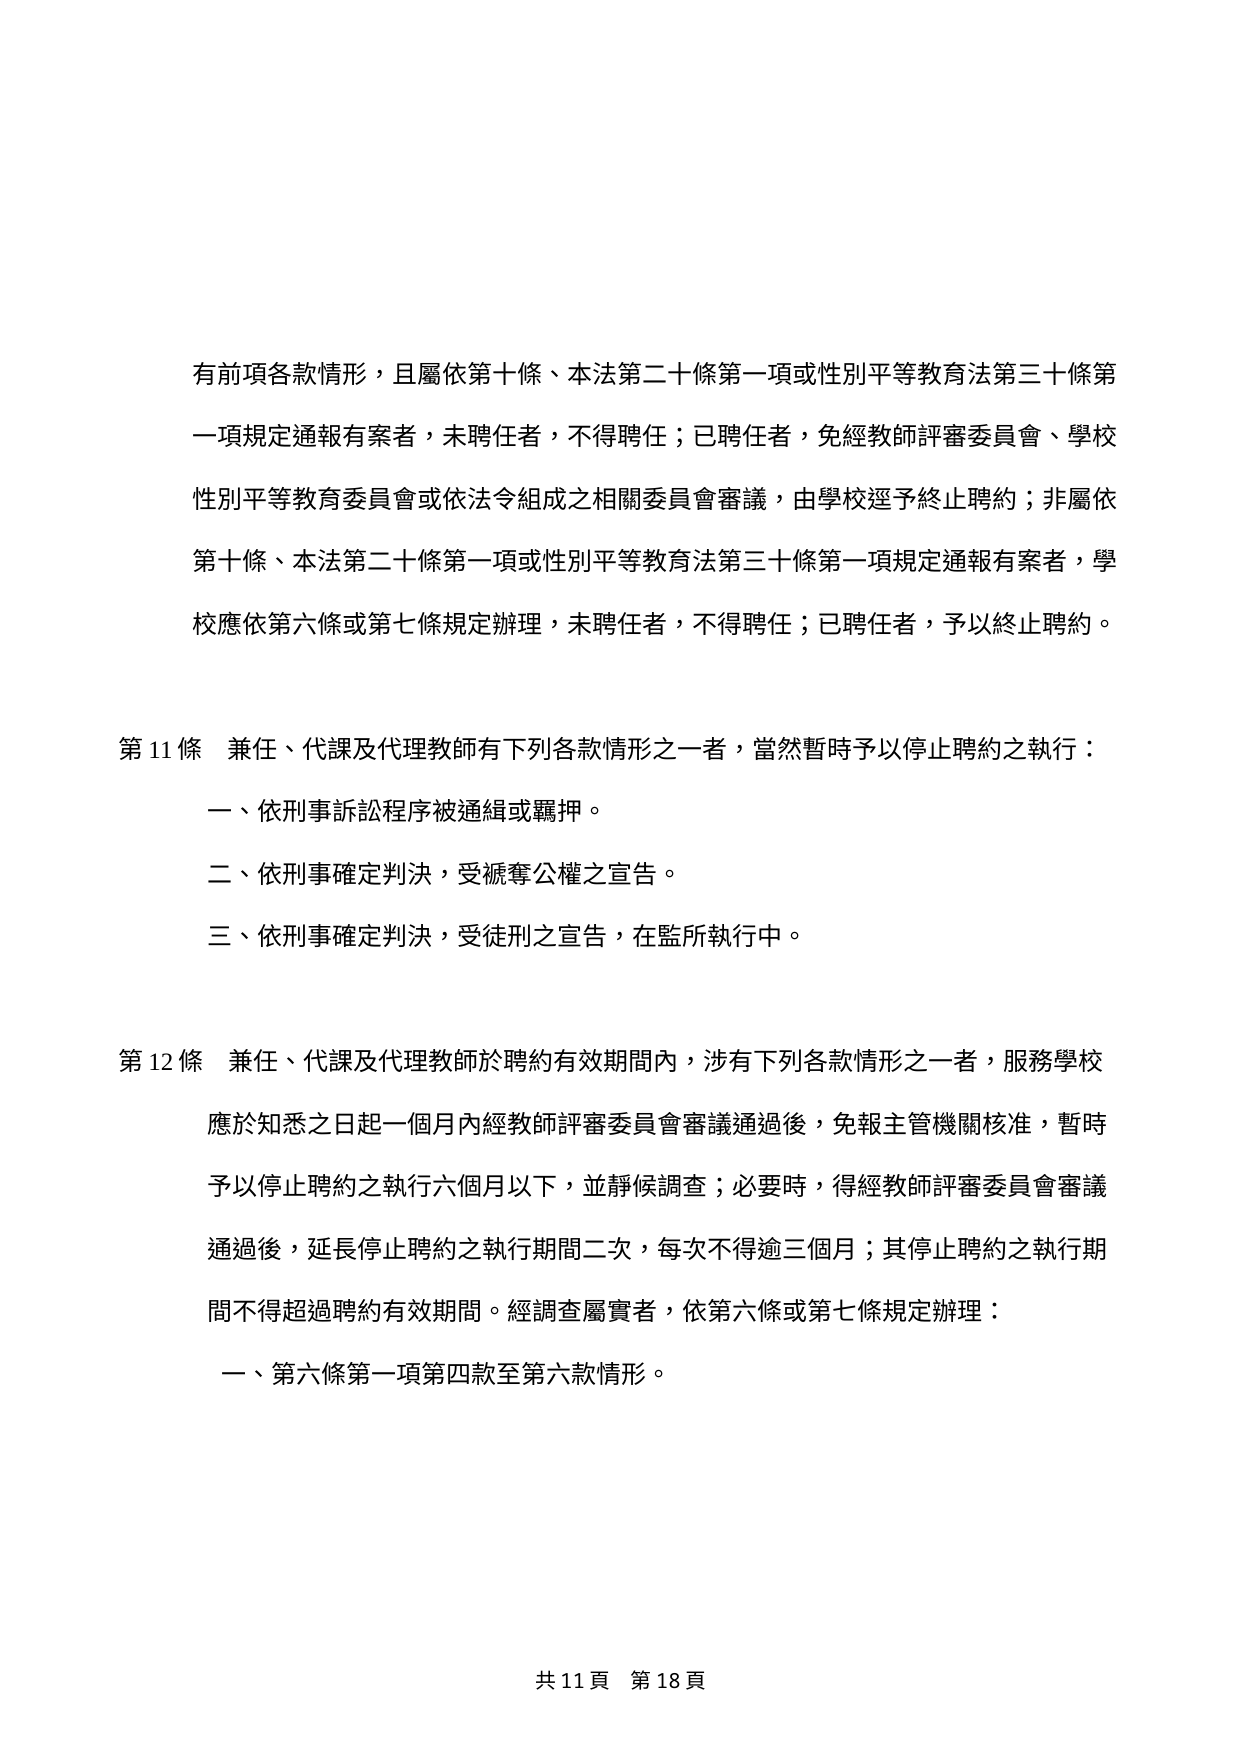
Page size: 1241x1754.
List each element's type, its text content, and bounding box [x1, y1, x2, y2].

text 第12條 兼任、代課及代理教師於聘約有效期間內，涉有下列各款情形之一者，服務學校應於知悉之日起一個月內經教師評審委員會審議通過後，免報主管機關核准，暫時予以停止聘約之執行六個月以下，並靜候調查；必要時，得經教師評審委員會審議通過後，延長停止聘約之執行期間二次，每次不得逾三個月；其停止聘約之執行期間不得超過聘約有效期間。經調查屬實者，依第六條或第七條規定辦理： [118, 1018, 1122, 1331]
text 有前項各款情形，且屬依第十條、本法第二十條第一項或性別平等教育法第三十條第一項規定通報有案者，未聘任者，不得聘任；已聘任者，免經教師評審委員會、學校性別平等教育委員會或依法令組成之相關委員會審議，由學校逕予終止聘約；非屬依第十條、本法第二十條第一項或性別平等教育法第三十條第一項規定通報有案者，學校應依第六條或第七條規定辦理，未聘任者，不得聘任；已聘任者，予以終止聘約。 [192, 331, 1122, 643]
text 第11條 兼任、代課及代理教師有下列各款情形之一者，當然暫時予以停止聘約之執行： [118, 706, 1122, 768]
text 二、依刑事確定判決，受褫奪公權之宣告。 [207, 831, 1122, 893]
text 一、依刑事訴訟程序被通緝或羈押。 [207, 768, 1122, 831]
text 一、第六條第一項第四款至第六款情形。 [207, 1331, 1122, 1393]
text 三、依刑事確定判決，受徒刑之宣告，在監所執行中。 [207, 893, 1122, 956]
